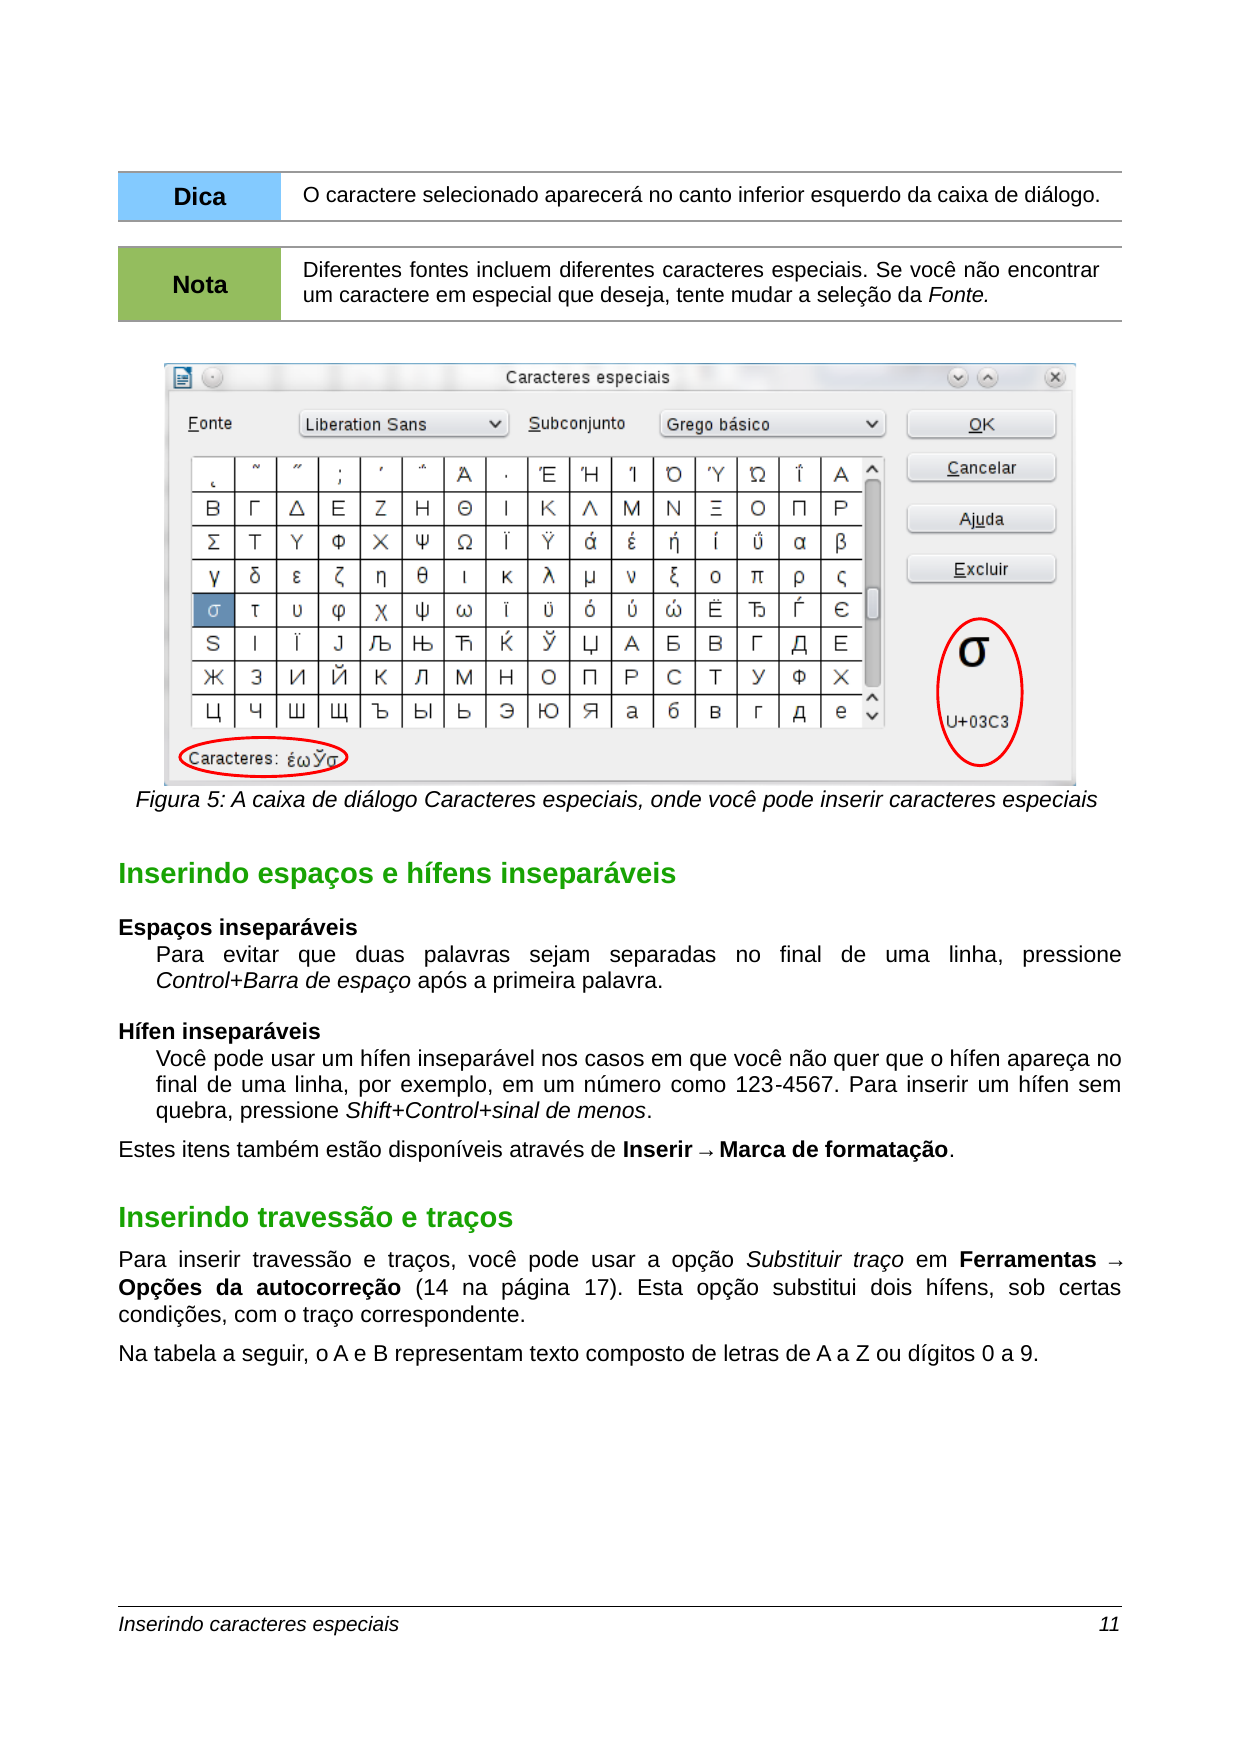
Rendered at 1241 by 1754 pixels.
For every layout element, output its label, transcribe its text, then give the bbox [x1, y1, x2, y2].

table_header Diferentes fontes incluem diferentes caracteres especiais. Se você não encontrar um caractere em especial que deseja, tente mudar a seleção da Fonte. [281, 248, 1122, 320]
text Para inserir travessão e traços, você pode usar a opção Substituir traço em Ferramentas → Opções da autocorreção (Figura 14 na página 17). Esta opção substitui dois hífens, sob certas condições, com o traço correspondente. [118, 1246, 1122, 1327]
subtitle Inserindo travessão e traços [118, 1200, 1122, 1233]
table_header Nota [118, 248, 281, 320]
text Você pode usar um hífen inseparável nos casos em que você não quer que o hífen apareça no final de uma linha, por exemplo, em um número como 123‑4567. Para inserir um hífen sem quebra, pressione Shift+Control+sinal de menos. [156, 1044, 1122, 1124]
table_header O caractere selecionado aparecerá no canto inferior esquerdo da caixa de diálogo. [281, 173, 1122, 220]
text Espaços inseparáveis [118, 914, 1122, 941]
text Hífen inseparáveis [118, 1018, 1122, 1044]
text Figura 5: A caixa de diálogo Caracteres especiais, onde você pode inserir caracteres especiais [135, 786, 1105, 812]
text Estes itens também estão disponíveis através de Inserir → Marca de formatação. [118, 1136, 1122, 1164]
text Na tabela a seguir, o A e B representam texto composto de letras de A a Z ou dígitos 0 a 9. [118, 1339, 1122, 1366]
subtitle Inserindo espaços e hífens inseparáveis [118, 856, 1122, 889]
text Para evitar que duas palavras sejam separadas no final de uma linha, pressione Control+Barra de espaço após a primeira palavra. [156, 941, 1122, 993]
picture [164, 363, 1077, 786]
table_header Dica [118, 173, 281, 220]
